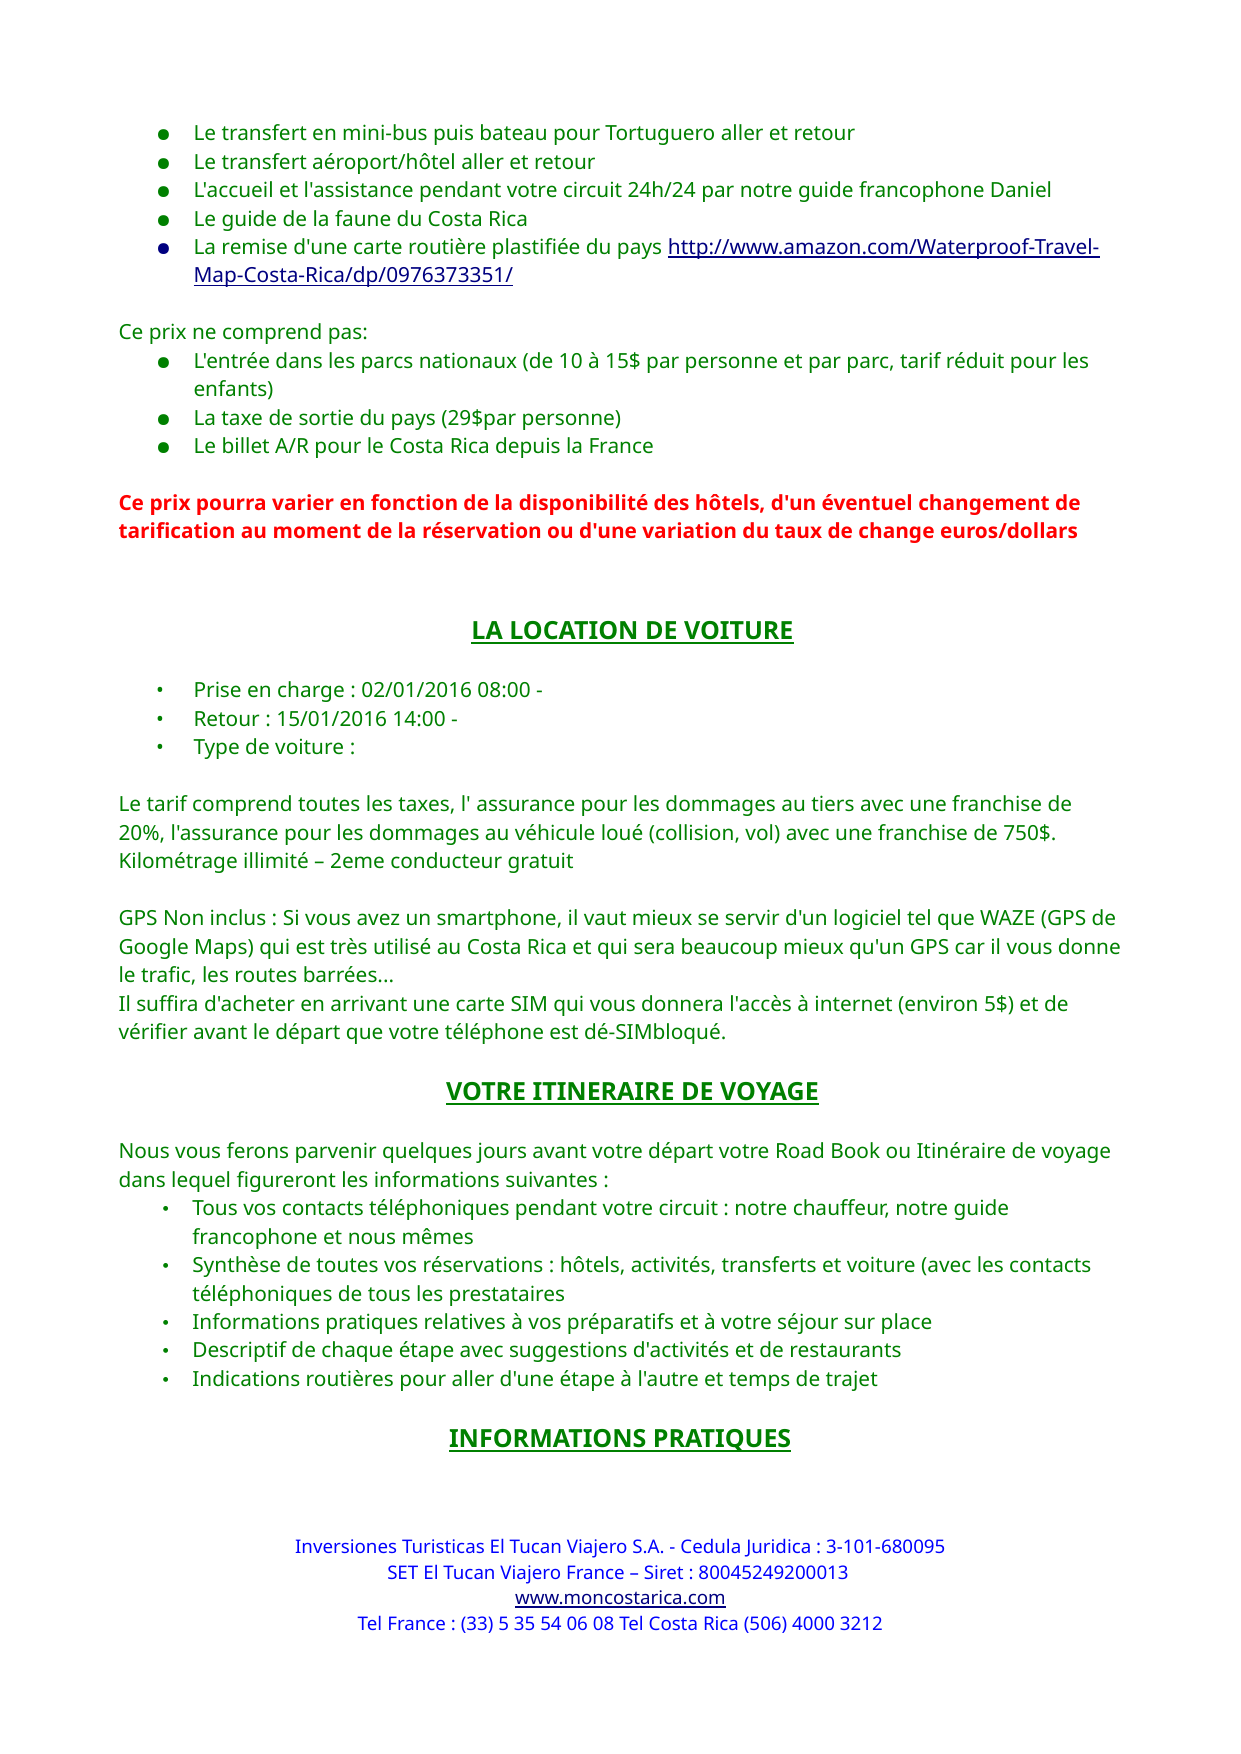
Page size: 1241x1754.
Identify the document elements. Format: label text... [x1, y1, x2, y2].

list Le transfert aéroport/hôtel aller et retour [156, 147, 1122, 175]
list Prise en charge : 02/01/2016 08:00 - [156, 676, 1122, 704]
list Le guide de la faune du Costa Rica [156, 204, 1122, 232]
text Ce prix pourra varier en fonction de la disponibilité des hôtels, d'un éventuel changement de tarification au moment de la réservation ou d'une variation du taux de change euros/dollars [118, 488, 1122, 545]
list L'entrée dans les parcs nationaux (de 10 à 15$ par personne et par parc, tarif réduit pour les enfants) [156, 346, 1122, 403]
list Descriptif de chaque étape avec suggestions d'activités et de restaurants [162, 1336, 1122, 1364]
list Type de voiture : [156, 732, 1122, 761]
text GPS Non inclus : Si vous avez un smartphone, il vaut mieux se servir d'un logiciel tel que WAZE (GPS de Google Maps) qui est très utilisé au Costa Rica et qui sera beaucoup mieux qu'un GPS car il vous donne le trafic, les routes barrées... Il suffira d'acheter en arrivant une carte SIM qui vous donnera l'accès à internet (environ 5$) et de vérifier avant le départ que votre téléphone est dé-SIMbloqué. [118, 903, 1122, 1046]
text Kilométrage illimité – 2eme conducteur gratuit [118, 846, 1122, 875]
list L'accueil et l'assistance pendant votre circuit 24h/24 par notre guide francophone Daniel [156, 175, 1122, 204]
list Indications routières pour aller d'une étape à l'autre et temps de trajet [162, 1364, 1122, 1392]
list Synthèse de toutes vos réservations : hôtels, activités, transferts et voiture (avec les contacts téléphoniques de tous les prestataires [162, 1250, 1122, 1307]
text Ce prix ne comprend pas: [118, 317, 1122, 346]
list Informations pratiques relatives à vos préparatifs et à votre séjour sur place [162, 1307, 1122, 1336]
text VOTRE ITINERAIRE DE VOYAGE [118, 1074, 1146, 1108]
text INFORMATIONS PRATIQUES [118, 1421, 1122, 1455]
list La remise d'une carte routière plastifiée du pays http://www.amazon.com/Waterproof-Travel-Map-Costa-Rica/dp/0976373351/ [156, 232, 1122, 289]
list Tous vos contacts téléphoniques pendant votre circuit : notre chauffeur, notre guide francophone et nous mêmes [162, 1193, 1122, 1250]
text LA LOCATION DE VOITURE [118, 613, 1146, 647]
list Le billet A/R pour le Costa Rica depuis la France [156, 431, 1122, 459]
list La taxe de sortie du pays (29$par personne) [156, 403, 1122, 431]
list Retour : 15/01/2016 14:00 - [156, 704, 1122, 732]
list Le transfert en mini-bus puis bateau pour Tortuguero aller et retour [156, 118, 1122, 147]
text Nous vous ferons parvenir quelques jours avant votre départ votre Road Book ou Itinéraire de voyage dans lequel figureront les informations suivantes : [118, 1136, 1146, 1193]
text Le tarif comprend toutes les taxes, l' assurance pour les dommages au tiers avec une franchise de 20%, l'assurance pour les dommages au véhicule loué (collision, vol) avec une franchise de 750$. [118, 789, 1122, 846]
